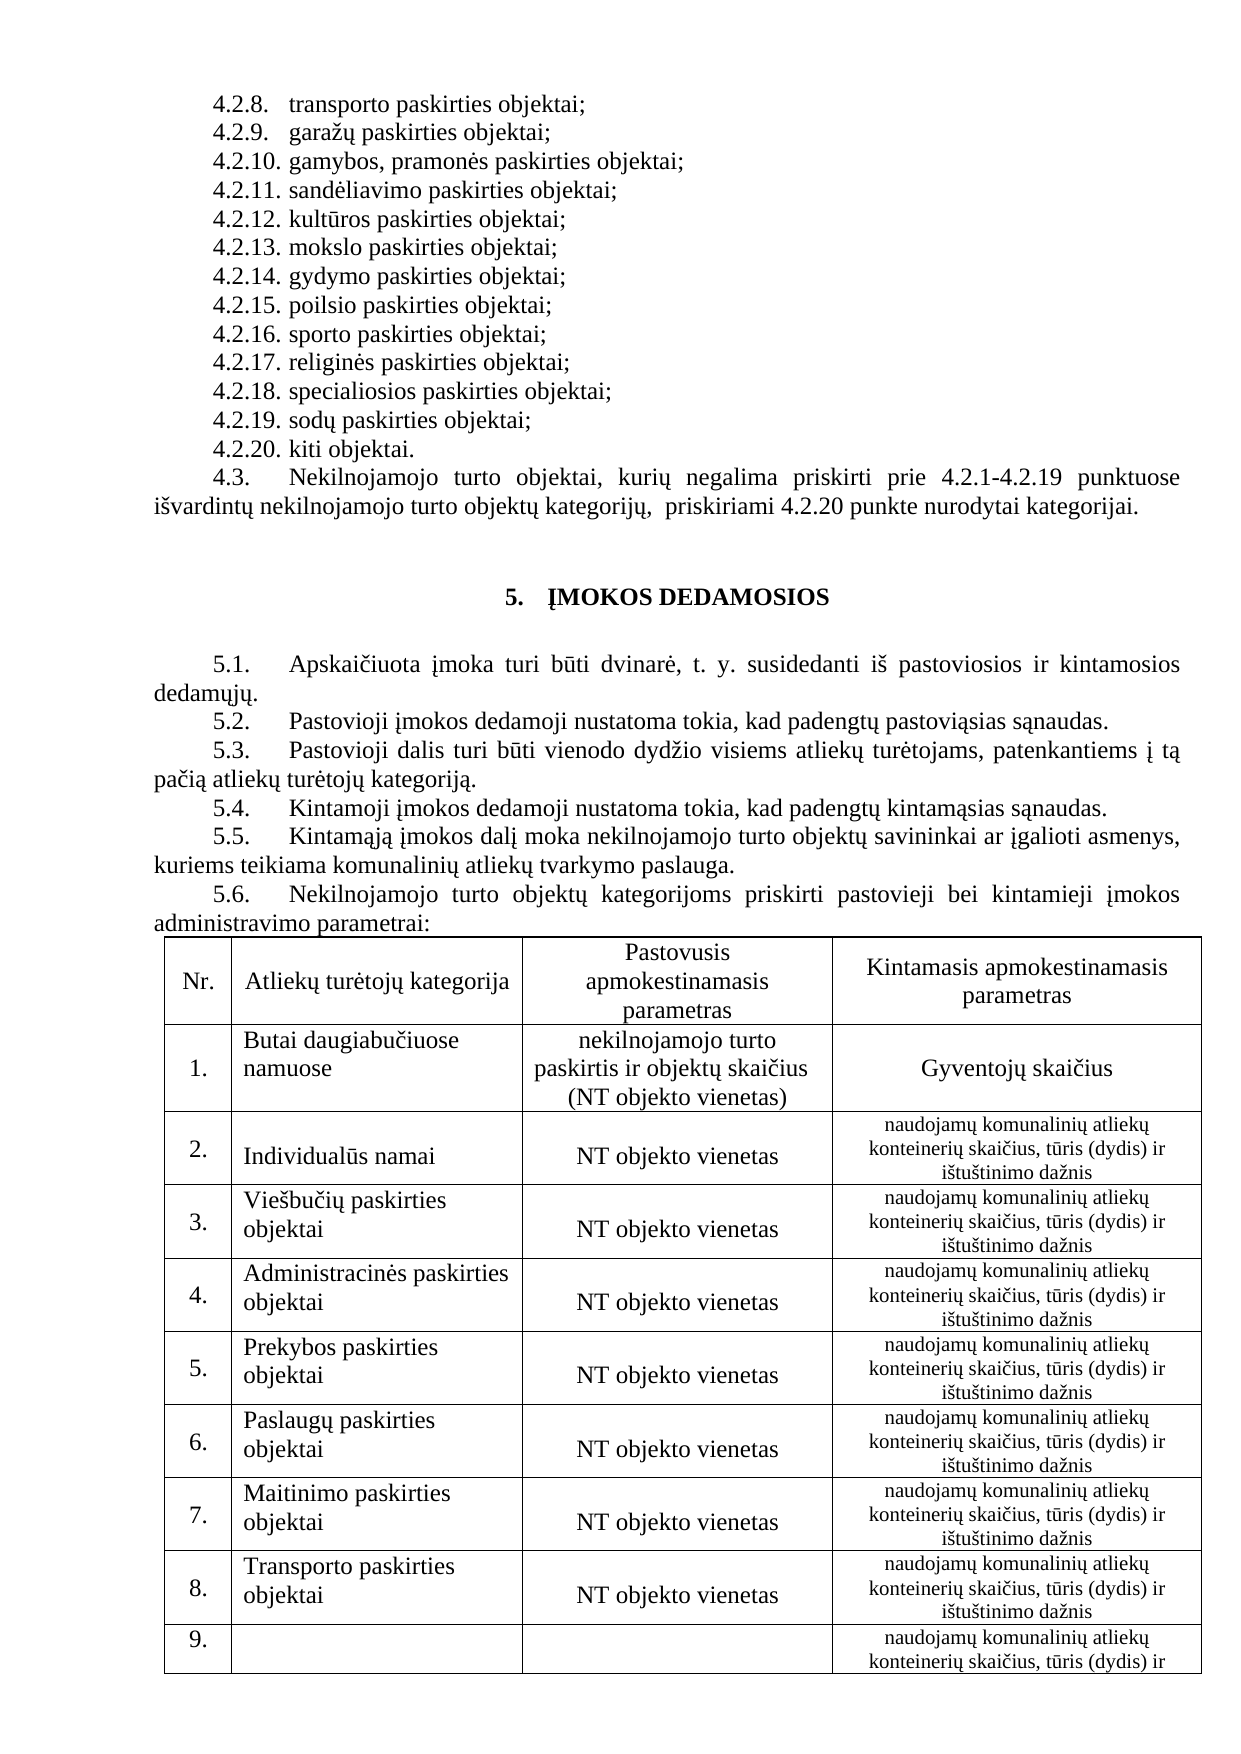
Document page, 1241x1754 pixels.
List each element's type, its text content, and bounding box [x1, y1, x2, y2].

table_cell NT objekto vienetas [523, 1551, 832, 1623]
text 4.2.9. garažų paskirties objektai; [153, 117, 1181, 146]
text 5.2. Pastovioji įmokos dedamoji nustatoma tokia, kad padengtų pastoviąsias sąnaudas. [153, 706, 1181, 735]
text 4.2.17. religinės paskirties objektai; [153, 347, 1181, 376]
table_cell 5. [165, 1332, 231, 1404]
text 4.2.13. mokslo paskirties objektai; [153, 232, 1181, 261]
text 5. ĮMOKOS DEDAMOSIOS [153, 582, 1181, 610]
table_cell nekilnojamojo turto paskirtis ir objektų skaičius (NT objekto vienetas) [523, 1025, 832, 1111]
table_cell 8. [165, 1551, 231, 1623]
table_cell naudojamų komunalinių atliekų konteinerių skaičius, tūris (dydis) ir ištuštinimo dažnis [833, 1259, 1201, 1331]
table_header Pastovusis apmokestinamasis parametras [523, 938, 832, 1024]
table_cell naudojamų komunalinių atliekų konteinerių skaičius, tūris (dydis) ir ištuštinimo dažnis [833, 1185, 1201, 1257]
text 4.3. Nekilnojamojo turto objektai, kurių negalima priskirti prie 4.2.1-4.2.19 punktuose išvardintų nekilnojamojo turto objektų kategorijų, priskiriami 4.2.20 punkte nurodytai kategorijai. [153, 462, 1181, 520]
table_cell [523, 1625, 832, 1673]
table_header Atliekų turėtojų kategorija [232, 938, 522, 1024]
text 4.2.19. sodų paskirties objektai; [153, 405, 1181, 434]
table_cell [232, 1625, 522, 1673]
text 5.3. Pastovioji dalis turi būti vienodo dydžio visiems atliekų turėtojams, patenkantiems į tą pačią atliekų turėtojų kategoriją. [153, 735, 1181, 793]
table_header Nr. [165, 938, 231, 1024]
table_cell 2. [165, 1112, 231, 1184]
table_cell 4. [165, 1259, 231, 1331]
table_cell Viešbučių paskirties objektai [232, 1185, 522, 1257]
table_cell Individualūs namai [232, 1112, 522, 1184]
table_cell Butai daugiabučiuose namuose [232, 1025, 522, 1111]
table_cell 9. [165, 1625, 231, 1673]
table_cell Maitinimo paskirties objektai [232, 1478, 522, 1550]
table_cell NT objekto vienetas [523, 1478, 832, 1550]
table_cell Administracinės paskirties objektai [232, 1259, 522, 1331]
table_cell naudojamų komunalinių atliekų konteinerių skaičius, tūris (dydis) ir ištuštinimo dažnis [833, 1112, 1201, 1184]
table_cell Gyventojų skaičius [833, 1025, 1201, 1111]
table_cell naudojamų komunalinių atliekų konteinerių skaičius, tūris (dydis) ir ištuštinimo dažnis [833, 1478, 1201, 1550]
text 4.2.18. specialiosios paskirties objektai; [153, 376, 1181, 405]
text 5.1. Apskaičiuota įmoka turi būti dvinarė, t. y. susidedanti iš pastoviosios ir kintamosios dedamųjų. [153, 649, 1181, 706]
text 4.2.16. sporto paskirties objektai; [153, 319, 1181, 347]
text 4.2.15. poilsio paskirties objektai; [153, 290, 1181, 319]
text 5.4. Kintamoji įmokos dedamoji nustatoma tokia, kad padengtų kintamąsias sąnaudas. [153, 793, 1181, 821]
table_cell NT objekto vienetas [523, 1405, 832, 1477]
table_cell Transporto paskirties objektai [232, 1551, 522, 1623]
text 4.2.11. sandėliavimo paskirties objektai; [153, 175, 1181, 204]
text 4.2.14. gydymo paskirties objektai; [153, 261, 1181, 290]
table_cell 7. [165, 1478, 231, 1550]
table_cell Paslaugų paskirties objektai [232, 1405, 522, 1477]
text 4.2.8. transporto paskirties objektai; [153, 89, 1181, 117]
table_cell Prekybos paskirties objektai [232, 1332, 522, 1404]
text 4.2.12. kultūros paskirties objektai; [153, 204, 1181, 232]
text 4.2.10. gamybos, pramonės paskirties objektai; [153, 146, 1181, 175]
table_cell NT objekto vienetas [523, 1259, 832, 1331]
table_cell NT objekto vienetas [523, 1185, 832, 1257]
text 5.6. Nekilnojamojo turto objektų kategorijoms priskirti pastovieji bei kintamieji įmokos administravimo parametrai: [153, 879, 1181, 936]
text 4.2.20. kiti objektai. [153, 434, 1181, 462]
table_cell NT objekto vienetas [523, 1112, 832, 1184]
table_cell naudojamų komunalinių atliekų konteinerių skaičius, tūris (dydis) ir [833, 1625, 1201, 1673]
table_cell naudojamų komunalinių atliekų konteinerių skaičius, tūris (dydis) ir ištuštinimo dažnis [833, 1405, 1201, 1477]
table_cell naudojamų komunalinių atliekų konteinerių skaičius, tūris (dydis) ir ištuštinimo dažnis [833, 1551, 1201, 1623]
table_cell 1. [165, 1025, 231, 1111]
table_cell NT objekto vienetas [523, 1332, 832, 1404]
table_cell 6. [165, 1405, 231, 1477]
text 5.5. Kintamąją įmokos dalį moka nekilnojamojo turto objektų savininkai ar įgalioti asmenys, kuriems teikiama komunalinių atliekų tvarkymo paslauga. [153, 821, 1181, 879]
table_header Kintamasis apmokestinamasis parametras [833, 938, 1201, 1024]
table_cell naudojamų komunalinių atliekų konteinerių skaičius, tūris (dydis) ir ištuštinimo dažnis [833, 1332, 1201, 1404]
table_cell 3. [165, 1185, 231, 1257]
